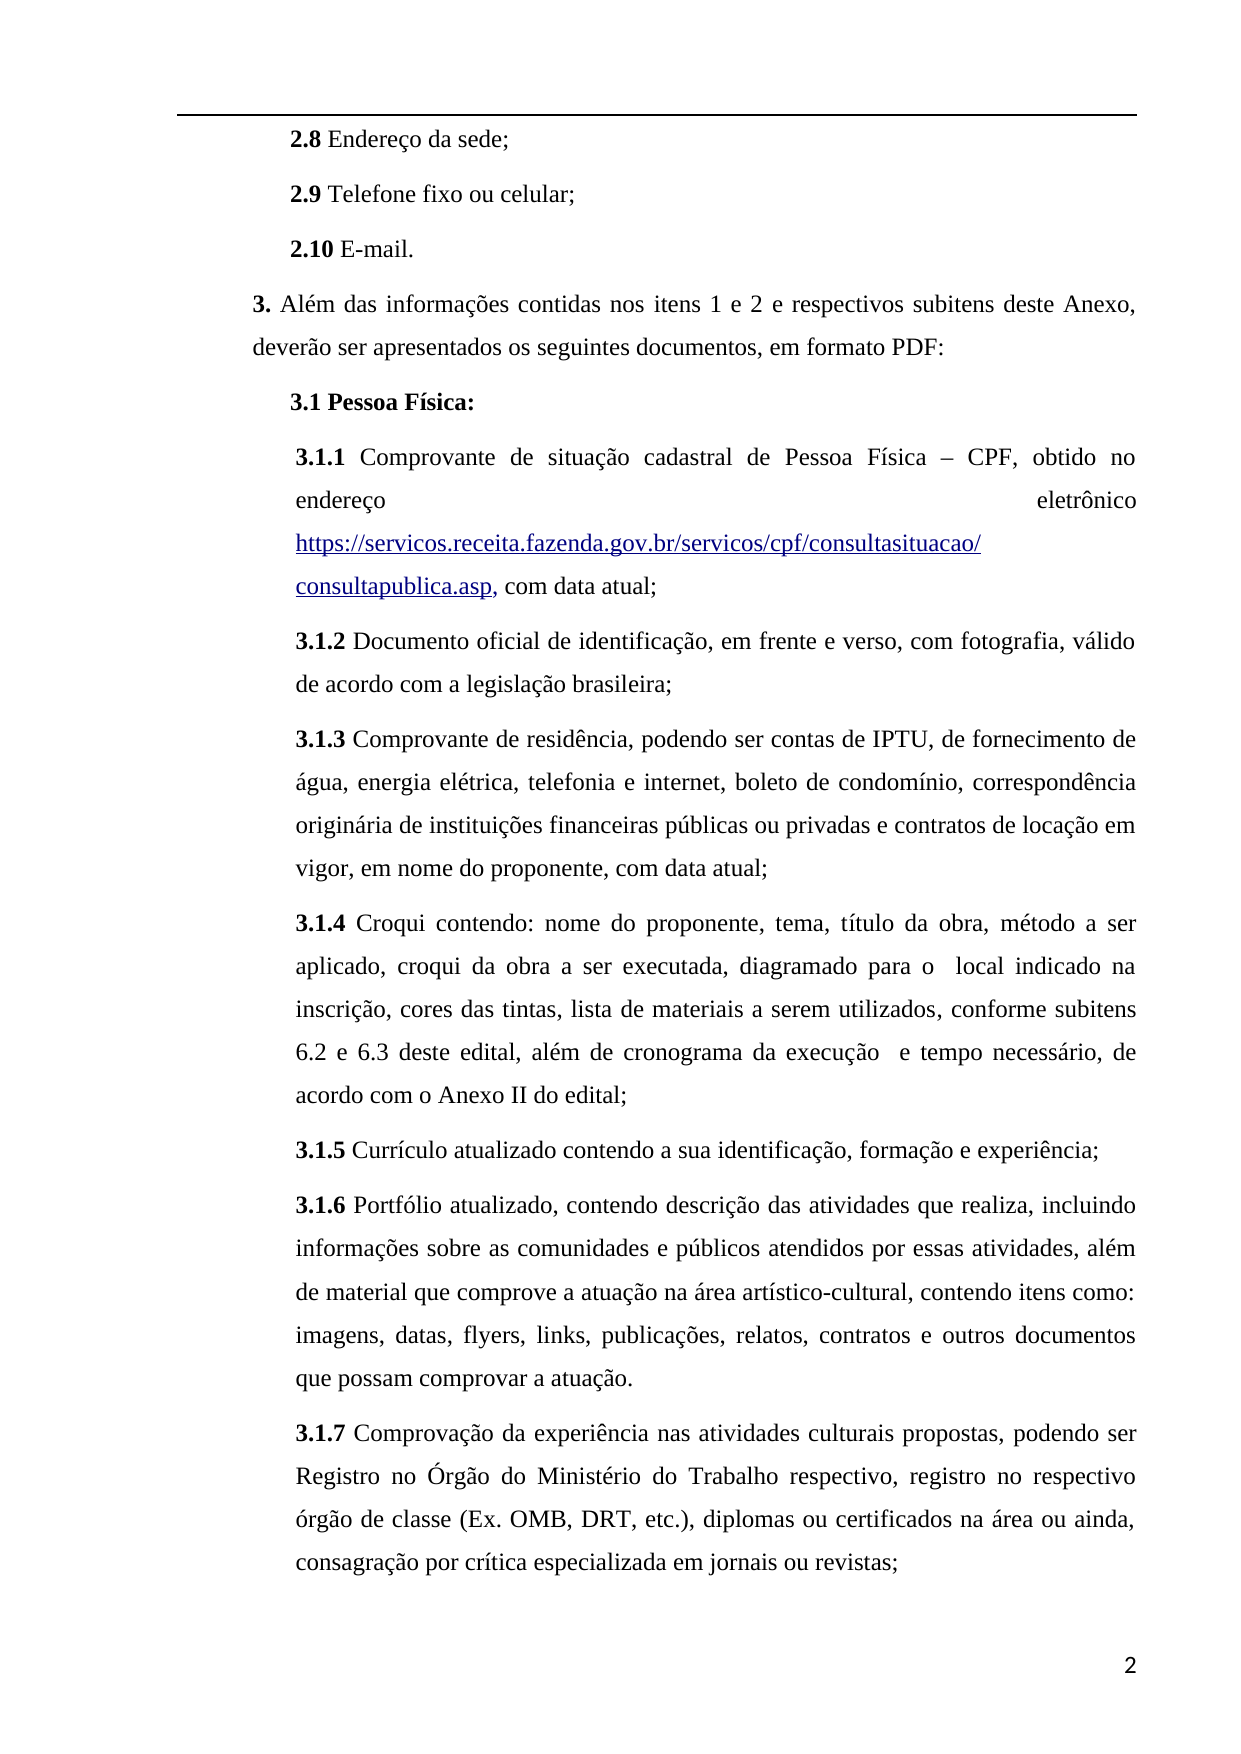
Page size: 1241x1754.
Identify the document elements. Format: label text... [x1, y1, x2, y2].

list 3.1 Pessoa Física: [252, 387, 1137, 415]
list 2.9 Telefone fixo ou celular; [252, 179, 1137, 208]
list 2.10 E-mail. [252, 234, 1137, 262]
list 3.1.7 Comprovação da experiência nas atividades culturais propostas, podendo ser Registro no Órgão do Ministério do Trabalho respectivo, registro no respectivo órgão de classe (Ex. OMB, DRT, etc.), diplomas ou certificados na área ou ainda, consagração por crítica especializada em jornais ou revistas; [177, 1418, 1137, 1576]
list 3.1.3 Comprovante de residência, podendo ser contas de IPTU, de fornecimento de água, energia elétrica, telefonia e internet, boleto de condomínio, correspondência originária de instituições financeiras públicas ou privadas e contratos de locação em vigor, em nome do proponente, com data atual; [177, 724, 1137, 882]
list 3.1.6 Portfólio atualizado, contendo descrição das atividades que realiza, incluindo informações sobre as comunidades e públicos atendidos por essas atividades, além de material que comprove a atuação na área artístico-cultural, contendo itens como: imagens, datas, flyers, links, publicações, relatos, contratos e outros documentos que possam comprovar a atuação. [177, 1190, 1137, 1392]
text 3.1.4 Croqui contendo: nome do proponente, tema, título da obra, método a ser aplicado, croqui da obra a ser executada, diagramado para o local indicado na inscrição, cores das tintas, lista de materiais a serem utilizados, conforme subitens 6.2 e 6.3 deste edital, além de cronograma da execução e tempo necessário, de acordo com o Anexo II do edital; [295, 908, 1137, 1109]
list 3.1.2 Documento oficial de identificação, em frente e verso, com fotografia, válido de acordo com a legislação brasileira; [177, 626, 1137, 698]
list 3.1.5 Currículo atualizado contendo a sua identificação, formação e experiência; [177, 1136, 1137, 1164]
list 2.8 Endereço da sede; [252, 124, 1137, 153]
list 3.1.1 Comprovante de situação cadastral de Pessoa Física – CPF, obtido no endereço eletrônico https://servicos.receita.fazenda.gov.br/servicos/cpf/consultasituacao/consultapublica.asp, com data atual; [177, 442, 1137, 600]
list 3. Além das informações contidas nos itens 1 e 2 e respectivos subitens deste Anexo, deverão ser apresentados os seguintes documentos, em formato PDF: [215, 289, 1137, 361]
